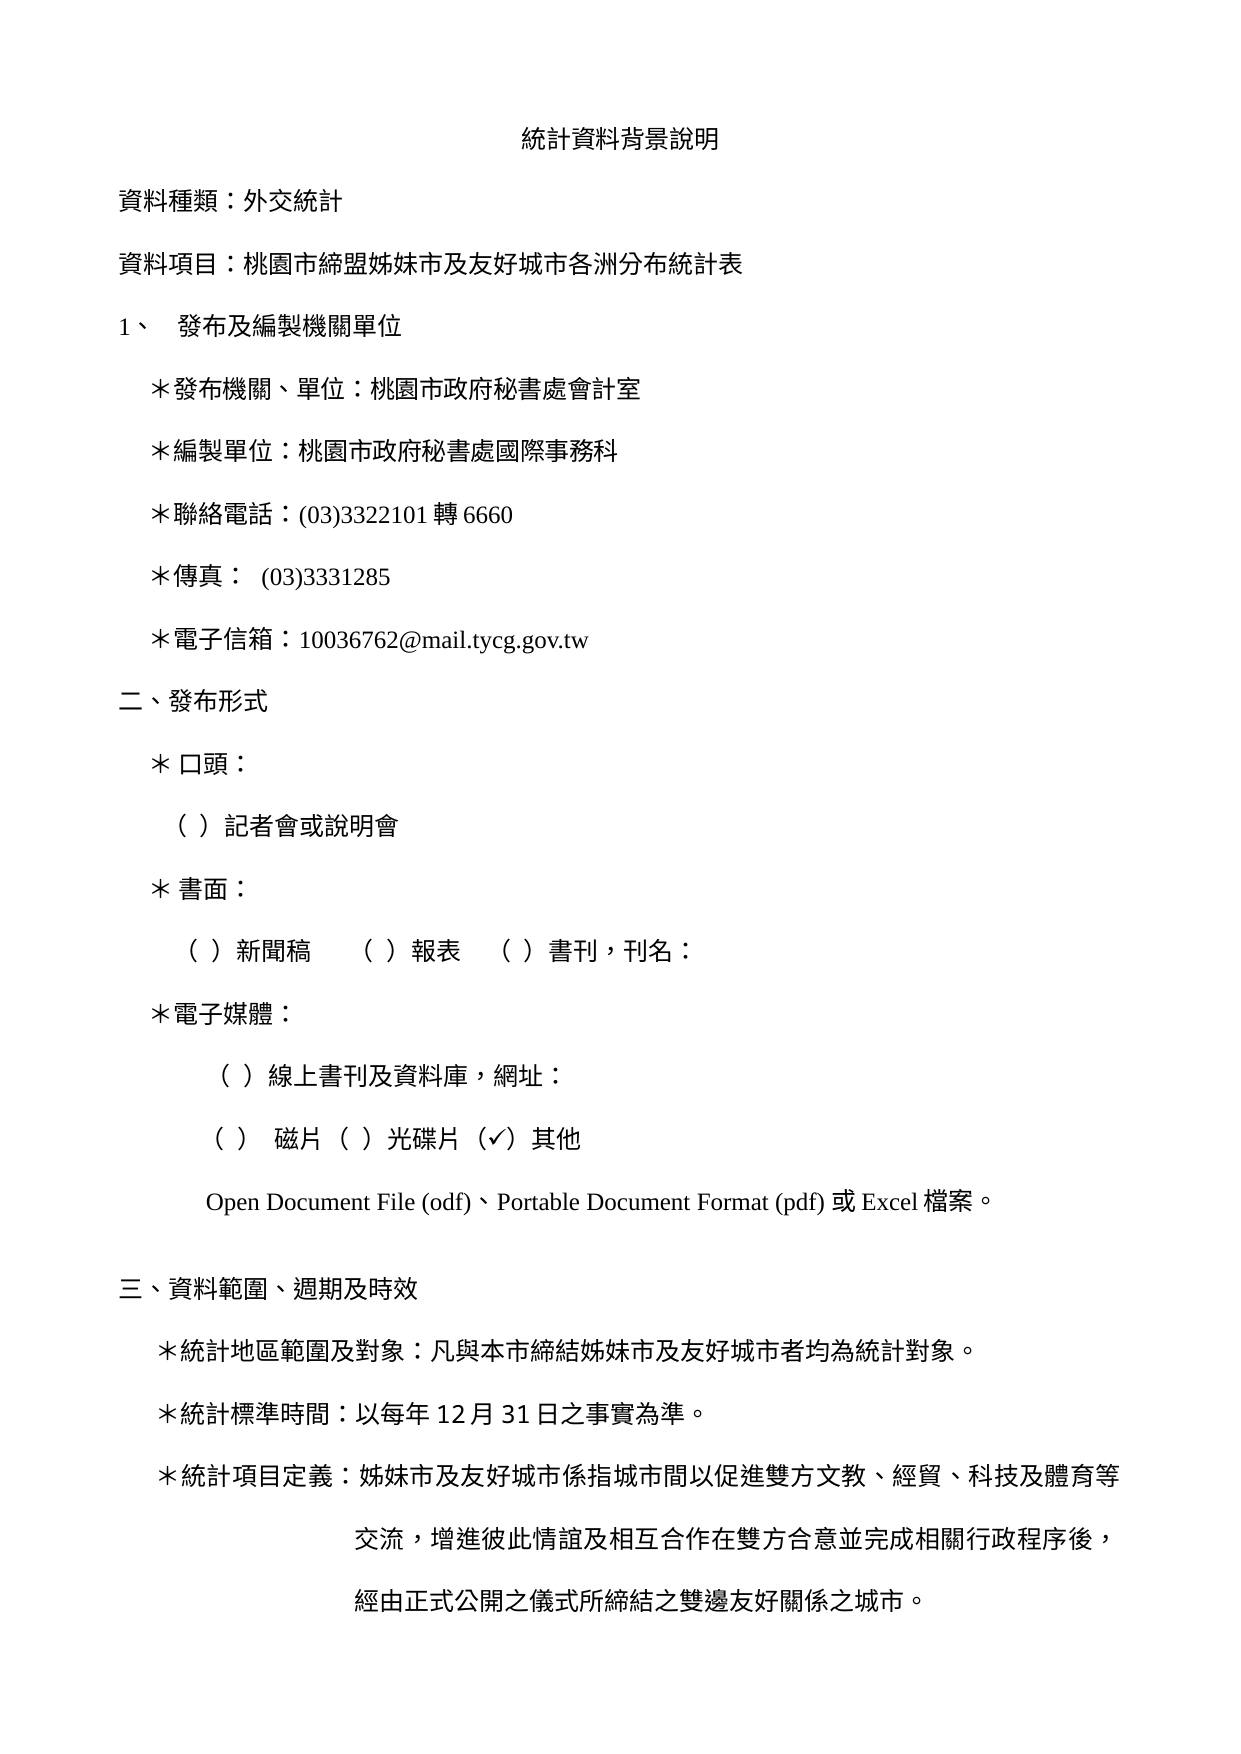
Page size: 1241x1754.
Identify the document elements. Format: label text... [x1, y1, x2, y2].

list 發布及編製機關單位 [118, 283, 1122, 346]
text ＊發布機關、單位：桃園市政府秘書處會計室 [149, 346, 1122, 408]
text （ ）線上書刊及資料庫，網址： [168, 1033, 1156, 1096]
text 資料項目：桃園市締盟姊妹市及友好城市各洲分布統計表 [118, 221, 1122, 283]
text （ ）記者會或說明會 [118, 783, 1122, 846]
text ＊統計地區範圍及對象：凡與本市締結姊妹市及友好城市者均為統計對象。 [156, 1308, 1122, 1371]
text ＊傳真： (03)3331285 [149, 533, 1122, 596]
list 書面： [149, 846, 1122, 908]
list 口頭： [149, 721, 1122, 783]
text ＊聯絡電話：(03)3322101轉6660 [149, 471, 1122, 533]
text ＊電子媒體： [149, 971, 1122, 1033]
text 資料種類：外交統計 [118, 158, 1122, 221]
text 二、發布形式 [118, 658, 1122, 721]
text （ ）新聞稿 （ ）報表 （ ）書刊，刊名： [149, 908, 1122, 971]
text Open Document File (odf)、Portable Document Format (pdf) 或Excel檔案。 [168, 1158, 1156, 1221]
text 三、資料範圍、週期及時效 [118, 1246, 1122, 1308]
text ＊編製單位：桃園市政府秘書處國際事務科 [149, 408, 1122, 471]
text ＊電子信箱：10036762@mail.tycg.gov.tw [149, 596, 1122, 658]
text （ ） 磁片（ ）光碟片（）其他 [168, 1096, 1156, 1158]
text 統計資料背景說明 [118, 96, 1122, 158]
text ＊統計項目定義：姊妹市及友好城市係指城市間以促進雙方文教、經貿、科技及體育等交流，增進彼此情誼及相互合作在雙方合意並完成相關行政程序後，經由正式公開之儀式所締結之雙邊友好關係之城市。 [156, 1433, 1122, 1621]
text ＊統計標準時間：以每年12月31日之事實為準。 [156, 1371, 1122, 1433]
